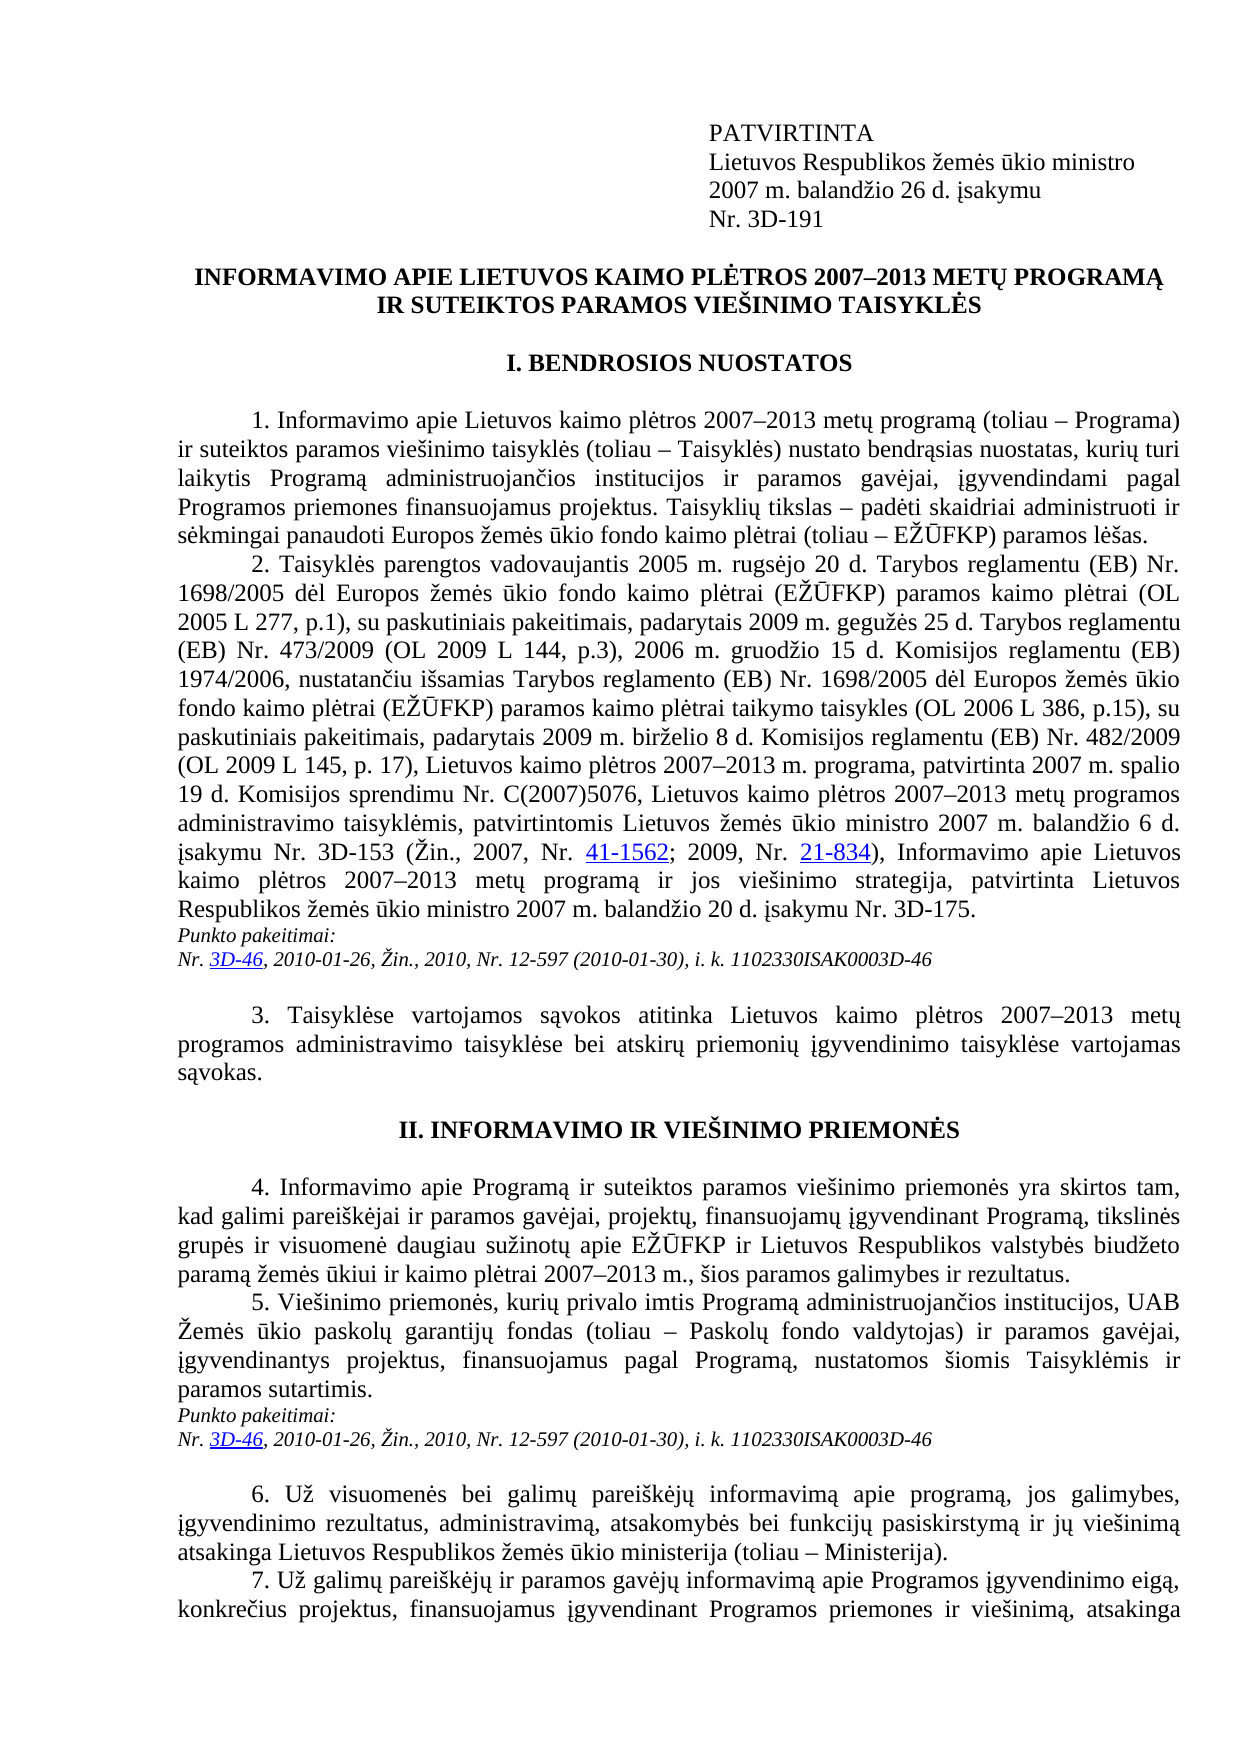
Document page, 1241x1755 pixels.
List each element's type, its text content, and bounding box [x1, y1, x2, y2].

text Nr. 3D-46, 2010-01-26, Žin., 2010, Nr. 12-597 (2010-01-30), i. k. 1102330ISAK0003D-46 [177, 947, 1181, 971]
text 2. Taisyklės parengtos vadovaujantis 2005 m. rugsėjo 20 d. Tarybos reglamentu (EB) Nr. 1698/2005 dėl Europos žemės ūkio fondo kaimo plėtrai (EŽŪFKP) paramos kaimo plėtrai (OL 2005 L 277, p.1), su paskutiniais pakeitimais, padarytais 2009 m. gegužės 25 d. Tarybos reglamentu (EB) Nr. 473/2009 (OL 2009 L 144, p.3), 2006 m. gruodžio 15 d. Komisijos reglamentu (EB) 1974/2006, nustatančiu išsamias Tarybos reglamento (EB) Nr. 1698/2005 dėl Europos žemės ūkio fondo kaimo plėtrai (EŽŪFKP) paramos kaimo plėtrai taikymo taisykles (OL 2006 L 386, p.15), su paskutiniais pakeitimais, padarytais 2009 m. birželio 8 d. Komisijos reglamentu (EB) Nr. 482/2009 (OL 2009 L 145, p. 17), Lietuvos kaimo plėtros 2007–2013 m. programa, patvirtinta 2007 m. spalio 19 d. Komisijos sprendimu Nr. C(2007)5076, Lietuvos kaimo plėtros 2007–2013 metų programos administravimo taisyklėmis, patvirtintomis Lietuvos žemės ūkio ministro 2007 m. balandžio 6 d. įsakymu Nr. 3D-153 (Žin., 2007, Nr. 41-1562; 2009, Nr. 21-834), Informavimo apie Lietuvos kaimo plėtros 2007–2013 metų programą ir jos viešinimo strategija, patvirtinta Lietuvos Respublikos žemės ūkio ministro 2007 m. balandžio 20 d. įsakymu Nr. 3D-175. [177, 549, 1181, 923]
text Punkto pakeitimai: [177, 923, 1181, 947]
text Nr. 3D-191 [177, 204, 1181, 233]
text Punkto pakeitimai: [177, 1402, 1181, 1427]
text Lietuvos Respublikos žemės ūkio ministro [177, 147, 1181, 176]
text 1. Informavimo apie Lietuvos kaimo plėtros 2007–2013 metų programą (toliau – Programa) ir suteiktos paramos viešinimo taisyklės (toliau – Taisyklės) nustato bendrąsias nuostatas, kurių turi laikytis Programą administruojančios institucijos ir paramos gavėjai, įgyvendindami pagal Programos priemones finansuojamus projektus. Taisyklių tikslas – padėti skaidriai administruoti ir sėkmingai panaudoti Europos žemės ūkio fondo kaimo plėtrai (toliau – EŽŪFKP) paramos lėšas. [177, 406, 1181, 549]
text II. INFORMAVIMO IR viešinimo PRIEMONĖS [177, 1115, 1181, 1144]
text INFORMAVIMO APIE LIETUVOS KAIMO PLĖTROS 2007–2013 METŲ PROGRAMĄ IR SUTEIKTOS PARAMOS VIEŠINIMO TAISYKLĖS [177, 262, 1181, 319]
text 7. Už galimų pareiškėjų ir paramos gavėjų informavimą apie Programos įgyvendinimo eigą, konkrečius projektus, finansuojamus įgyvendinant Programos priemones ir viešinimą, atsakinga [177, 1566, 1181, 1623]
text I. BENDROSIOS NUOSTATOS [177, 348, 1181, 377]
text Nr. 3D-46, 2010-01-26, Žin., 2010, Nr. 12-597 (2010-01-30), i. k. 1102330ISAK0003D-46 [177, 1427, 1181, 1451]
text 6. Už visuomenės bei galimų pareiškėjų informavimą apie programą, jos galimybes, įgyvendinimo rezultatus, administravimą, atsakomybės bei funkcijų pasiskirstymą ir jų viešinimą atsakinga Lietuvos Respublikos žemės ūkio ministerija (toliau – Ministerija). [177, 1479, 1181, 1566]
text 2007 m. balandžio 26 d. įsakymu [177, 176, 1181, 204]
text 4. Informavimo apie Programą ir suteiktos paramos viešinimo priemonės yra skirtos tam, kad galimi pareiškėjai ir paramos gavėjai, projektų, finansuojamų įgyvendinant Programą, tikslinės grupės ir visuomenė daugiau sužinotų apie EŽŪFKP ir Lietuvos Respublikos valstybės biudžeto paramą žemės ūkiui ir kaimo plėtrai 2007–2013 m., šios paramos galimybes ir rezultatus. [177, 1172, 1181, 1287]
text 5. Viešinimo priemonės, kurių privalo imtis Programą administruojančios institucijos, UAB Žemės ūkio paskolų garantijų fondas (toliau – Paskolų fondo valdytojas) ir paramos gavėjai, įgyvendinantys projektus, finansuojamus pagal Programą, nustatomos šiomis Taisyklėmis ir paramos sutartimis. [177, 1287, 1181, 1402]
text PATVIRTINTA [709, 118, 1181, 147]
text 3. Taisyklėse vartojamos sąvokos atitinka Lietuvos kaimo plėtros 2007–2013 metų programos administravimo taisyklėse bei atskirų priemonių įgyvendinimo taisyklėse vartojamas sąvokas. [177, 1000, 1181, 1086]
